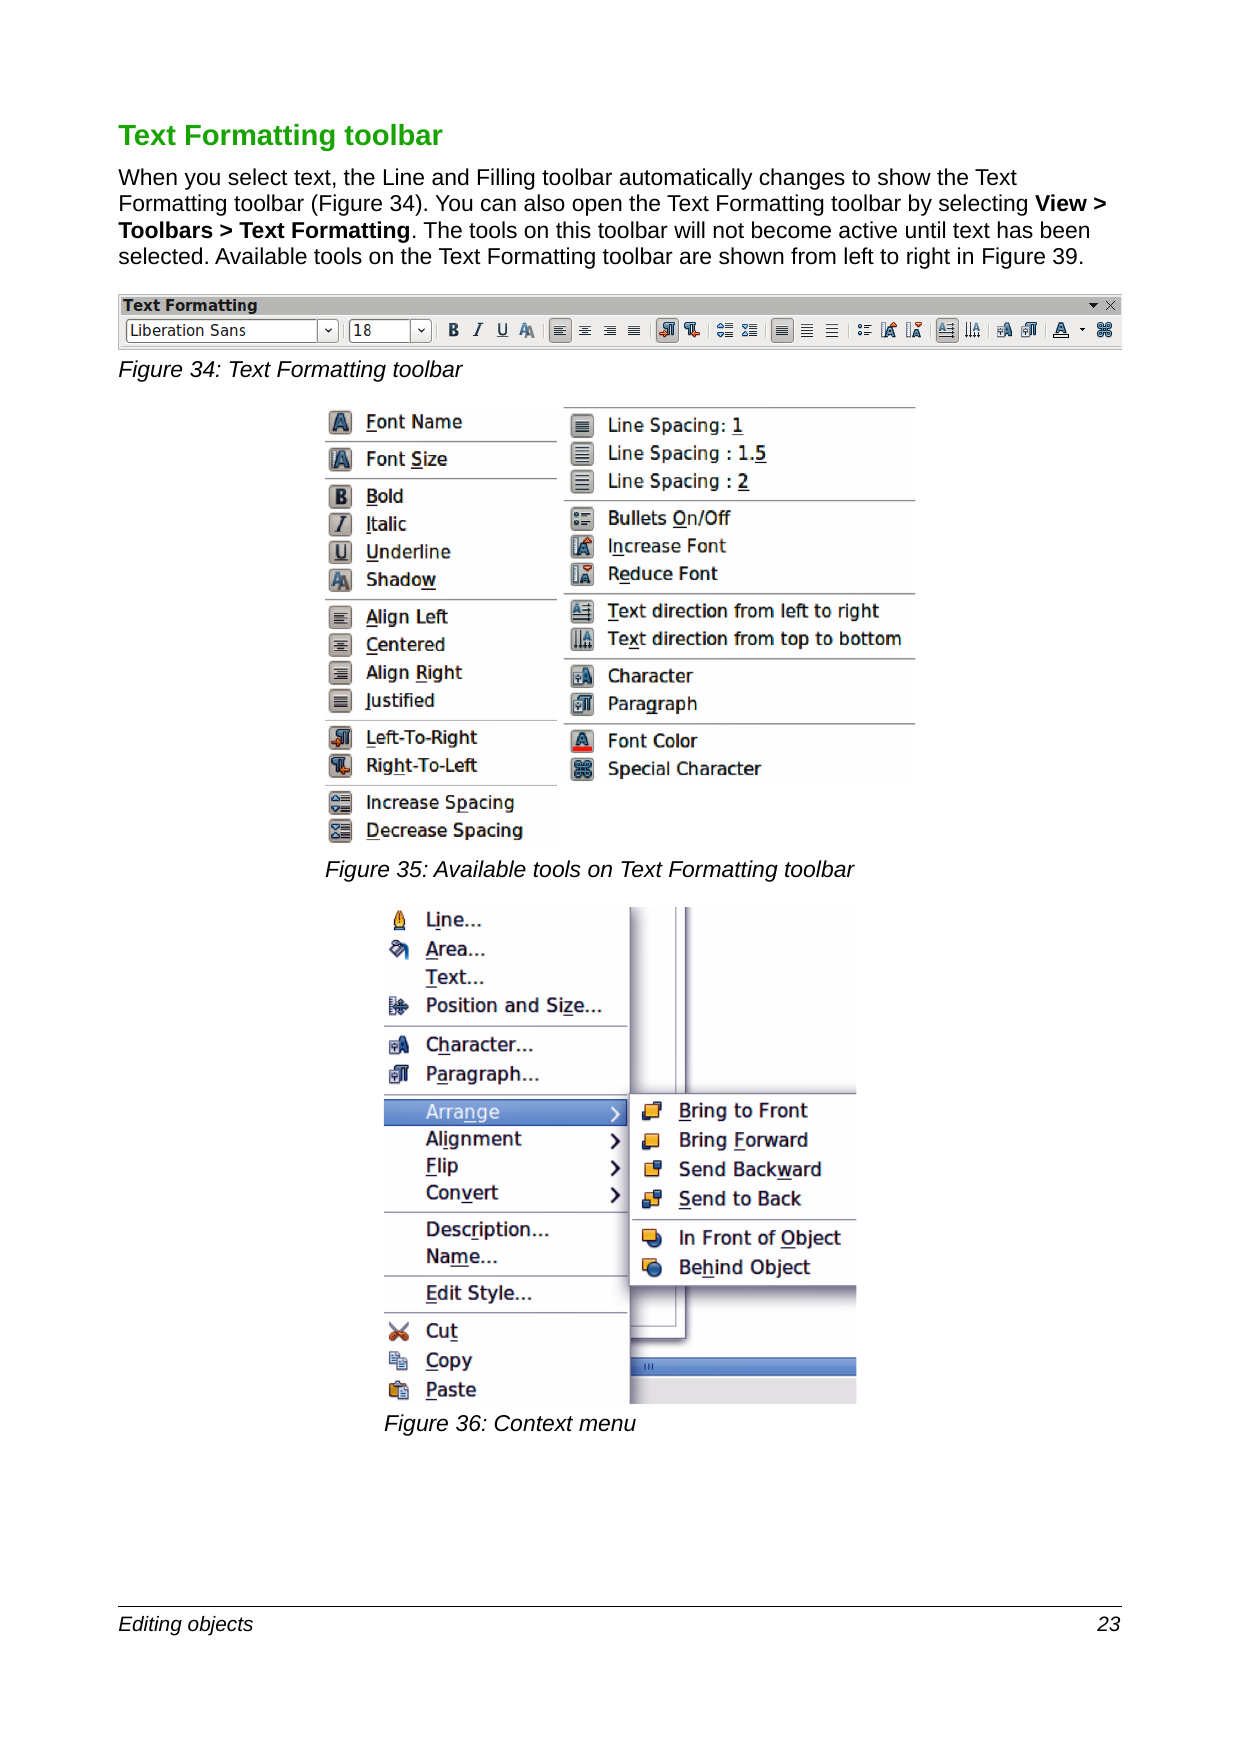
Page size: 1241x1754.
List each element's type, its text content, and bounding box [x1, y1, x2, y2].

subtitle Text Formatting toolbar [118, 118, 1122, 152]
picture [383, 907, 857, 1404]
text Figure 36: Context menu [384, 1410, 856, 1437]
text Figure 35: Available tools on Text Formatting toolbar [325, 856, 915, 882]
text When you select text, the Line and Filling toolbar automatically changes to show the Text Formatting toolbar (Figure 34). You can also open the Text Formatting toolbar by selecting View > Toolbars > Text Formatting. The tools on this toolbar will not become active until text has been selected. Available tools on the Text Formatting toolbar are shown from left to right in Figure 39. [118, 164, 1122, 269]
text Figure 34: Text Formatting toolbar [118, 356, 1122, 383]
picture [118, 294, 1123, 350]
picture [325, 407, 916, 850]
